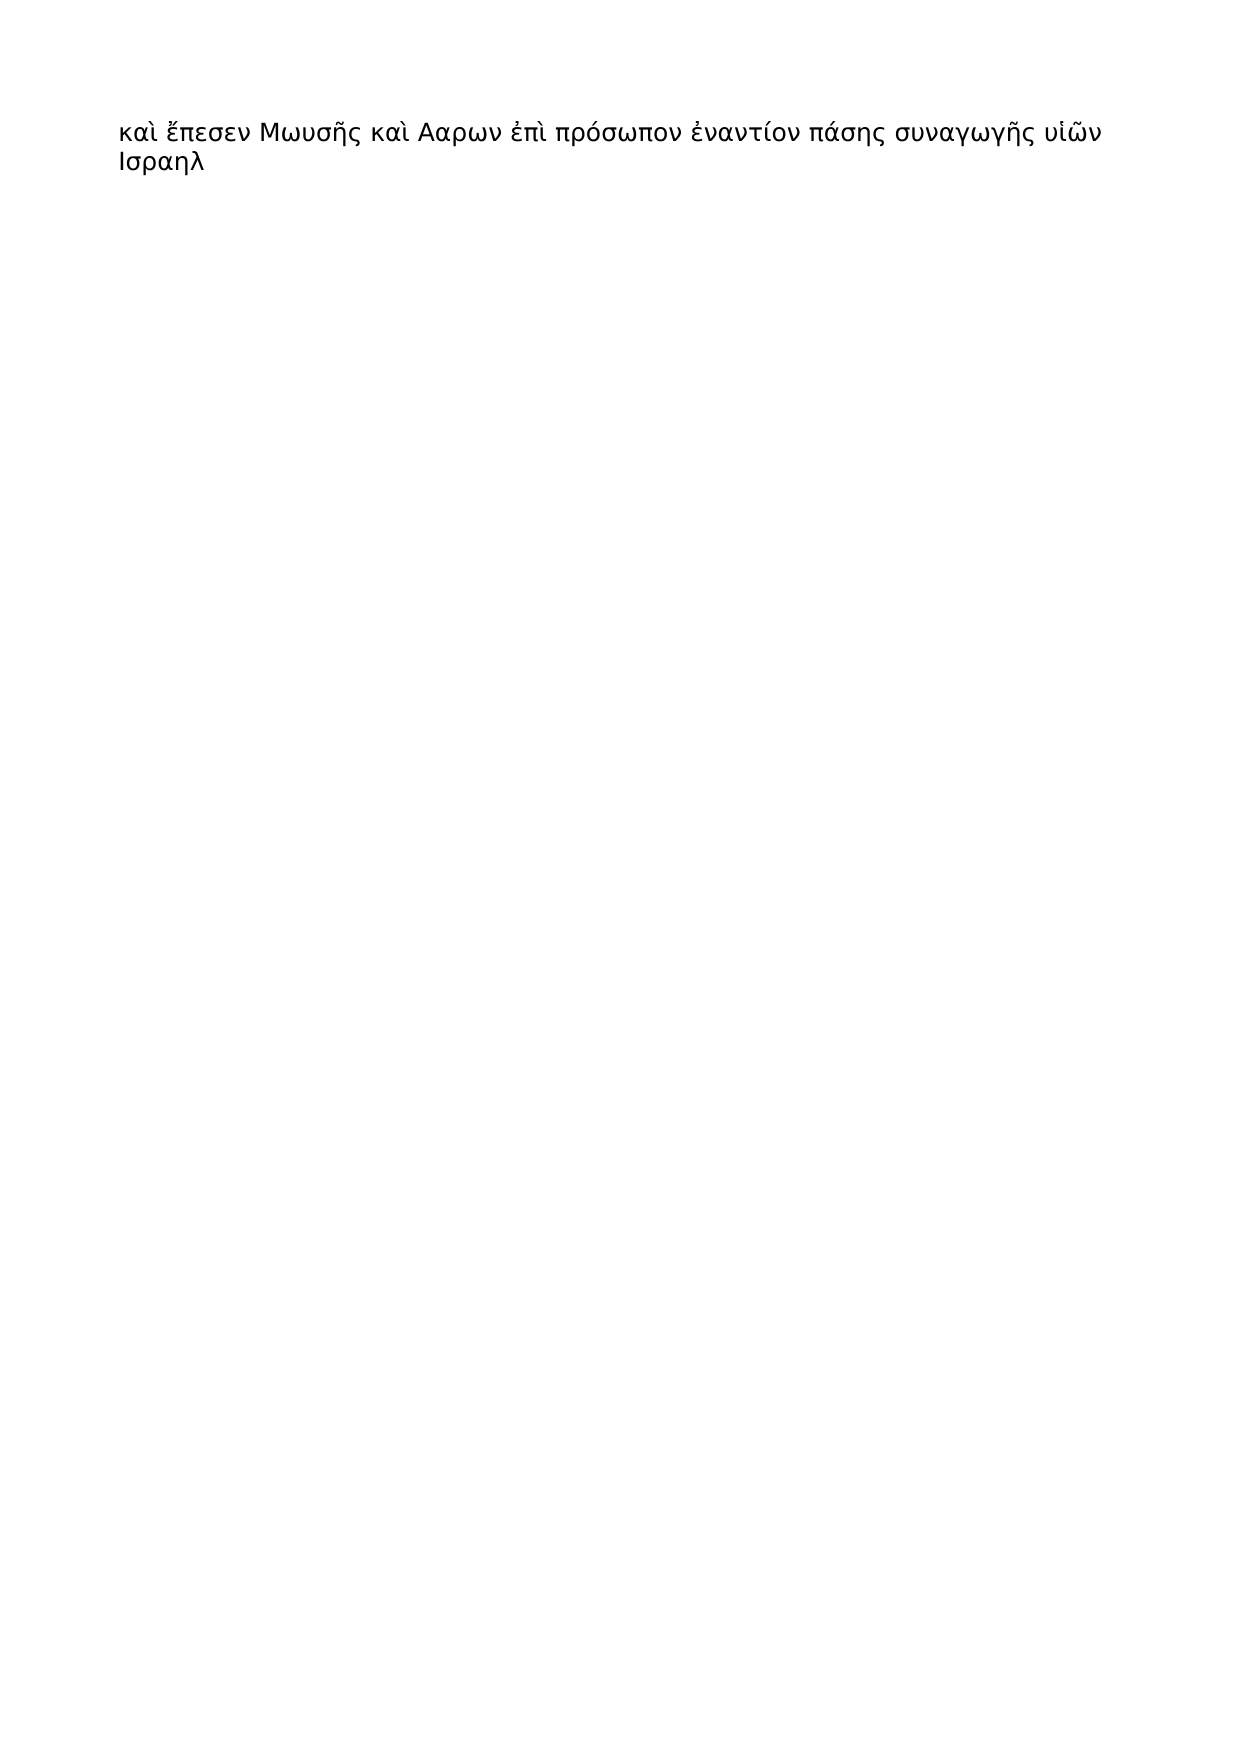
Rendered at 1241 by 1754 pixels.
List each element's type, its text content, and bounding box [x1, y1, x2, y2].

text καὶ ἔπεσεν Μωυσῆς καὶ Ααρων ἐπὶ πρόσωπον ἐναντίον πάσης συναγωγῆς υἱῶν Ισραηλ [118, 118, 1122, 176]
